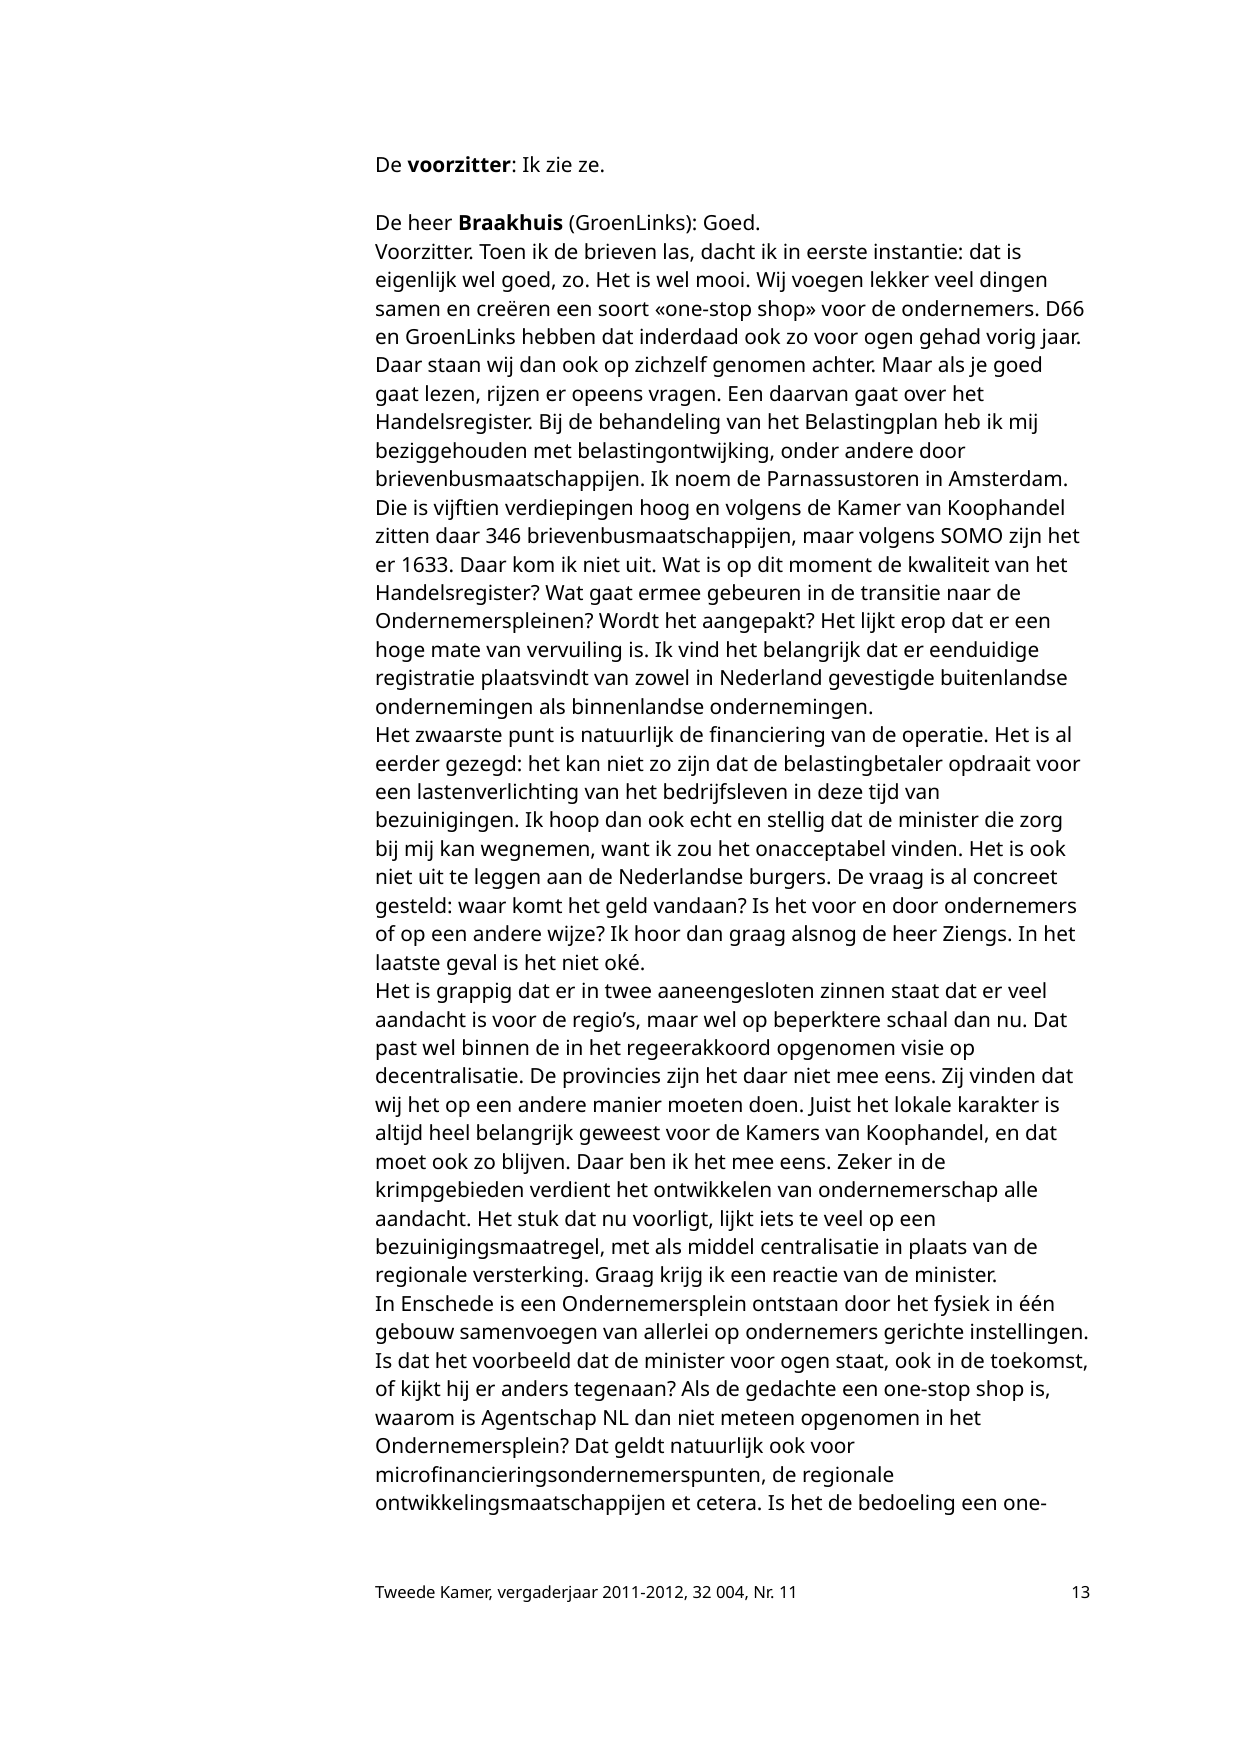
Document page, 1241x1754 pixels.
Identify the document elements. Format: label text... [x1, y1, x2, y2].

text Voorzitter. Toen ik de brieven las, dacht ik in eerste instantie: dat is eigenlijk wel goed, zo. Het is wel mooi. Wij voegen lekker veel dingen samen en creëren een soort «one-stop shop» voor de ondernemers. D66 en GroenLinks hebben dat inderdaad ook zo voor ogen gehad vorig jaar. Daar staan wij dan ook op zichzelf genomen achter. Maar als je goed gaat lezen, rijzen er opeens vragen. Een daarvan gaat over het Handelsregister. Bij de behandeling van het Belastingplan heb ik mij beziggehouden met belastingontwijking, onder andere door brievenbusmaatschappijen. Ik noem de Parnassustoren in Amsterdam. Die is vijftien verdiepingen hoog en volgens de Kamer van Koophandel zitten daar 346 brievenbusmaatschappijen, maar volgens SOMO zijn het er 1633. Daar kom ik niet uit. Wat is op dit moment de kwaliteit van het Handelsregister? Wat gaat ermee gebeuren in de transitie naar de Ondernemerspleinen? Wordt het aangepakt? Het lijkt erop dat er een hoge mate van vervuiling is. Ik vind het belangrijk dat er eenduidige registratie plaatsvindt van zowel in Nederland gevestigde buitenlandse ondernemingen als binnenlandse ondernemingen. [375, 237, 1090, 720]
text In Enschede is een Ondernemersplein ontstaan door het fysiek in één gebouw samenvoegen van allerlei op ondernemers gerichte instellingen. Is dat het voorbeeld dat de minister voor ogen staat, ook in de toekomst, of kijkt hij er anders tegenaan? Als de gedachte een one-stop shop is, waarom is Agentschap NL dan niet meteen opgenomen in het Ondernemersplein? Dat geldt natuurlijk ook voor microfinancieringsondernemerspunten, de regionale ontwikkelingsmaatschappijen et cetera. Is het de bedoeling een one- [375, 1289, 1090, 1517]
text Het zwaarste punt is natuurlijk de financiering van de operatie. Het is al eerder gezegd: het kan niet zo zijn dat de belastingbetaler opdraait voor een lastenverlichting van het bedrijfsleven in deze tijd van bezuinigingen. Ik hoop dan ook echt en stellig dat de minister die zorg bij mij kan wegnemen, want ik zou het onacceptabel vinden. Het is ook niet uit te leggen aan de Nederlandse burgers. De vraag is al concreet gesteld: waar komt het geld vandaan? Is het voor en door ondernemers of op een andere wijze? Ik hoor dan graag alsnog de heer Ziengs. In het laatste geval is het niet oké. [375, 720, 1090, 976]
text De heer Braakhuis (GroenLinks): Goed. [375, 208, 1090, 237]
text Het is grappig dat er in twee aaneengesloten zinnen staat dat er veel aandacht is voor de regio’s, maar wel op beperktere schaal dan nu. Dat past wel binnen de in het regeerakkoord opgenomen visie op decentralisatie. De provincies zijn het daar niet mee eens. Zij vinden dat wij het op een andere manier moeten doen. Juist het lokale karakter is altijd heel belangrijk geweest voor de Kamers van Koophandel, en dat moet ook zo blijven. Daar ben ik het mee eens. Zeker in de krimpgebieden verdient het ontwikkelen van ondernemerschap alle aandacht. Het stuk dat nu voorligt, lijkt iets te veel op een bezuinigingsmaatregel, met als middel centralisatie in plaats van de regionale versterking. Graag krijg ik een reactie van de minister. [375, 976, 1090, 1289]
text De voorzitter: Ik zie ze. [375, 150, 1090, 178]
